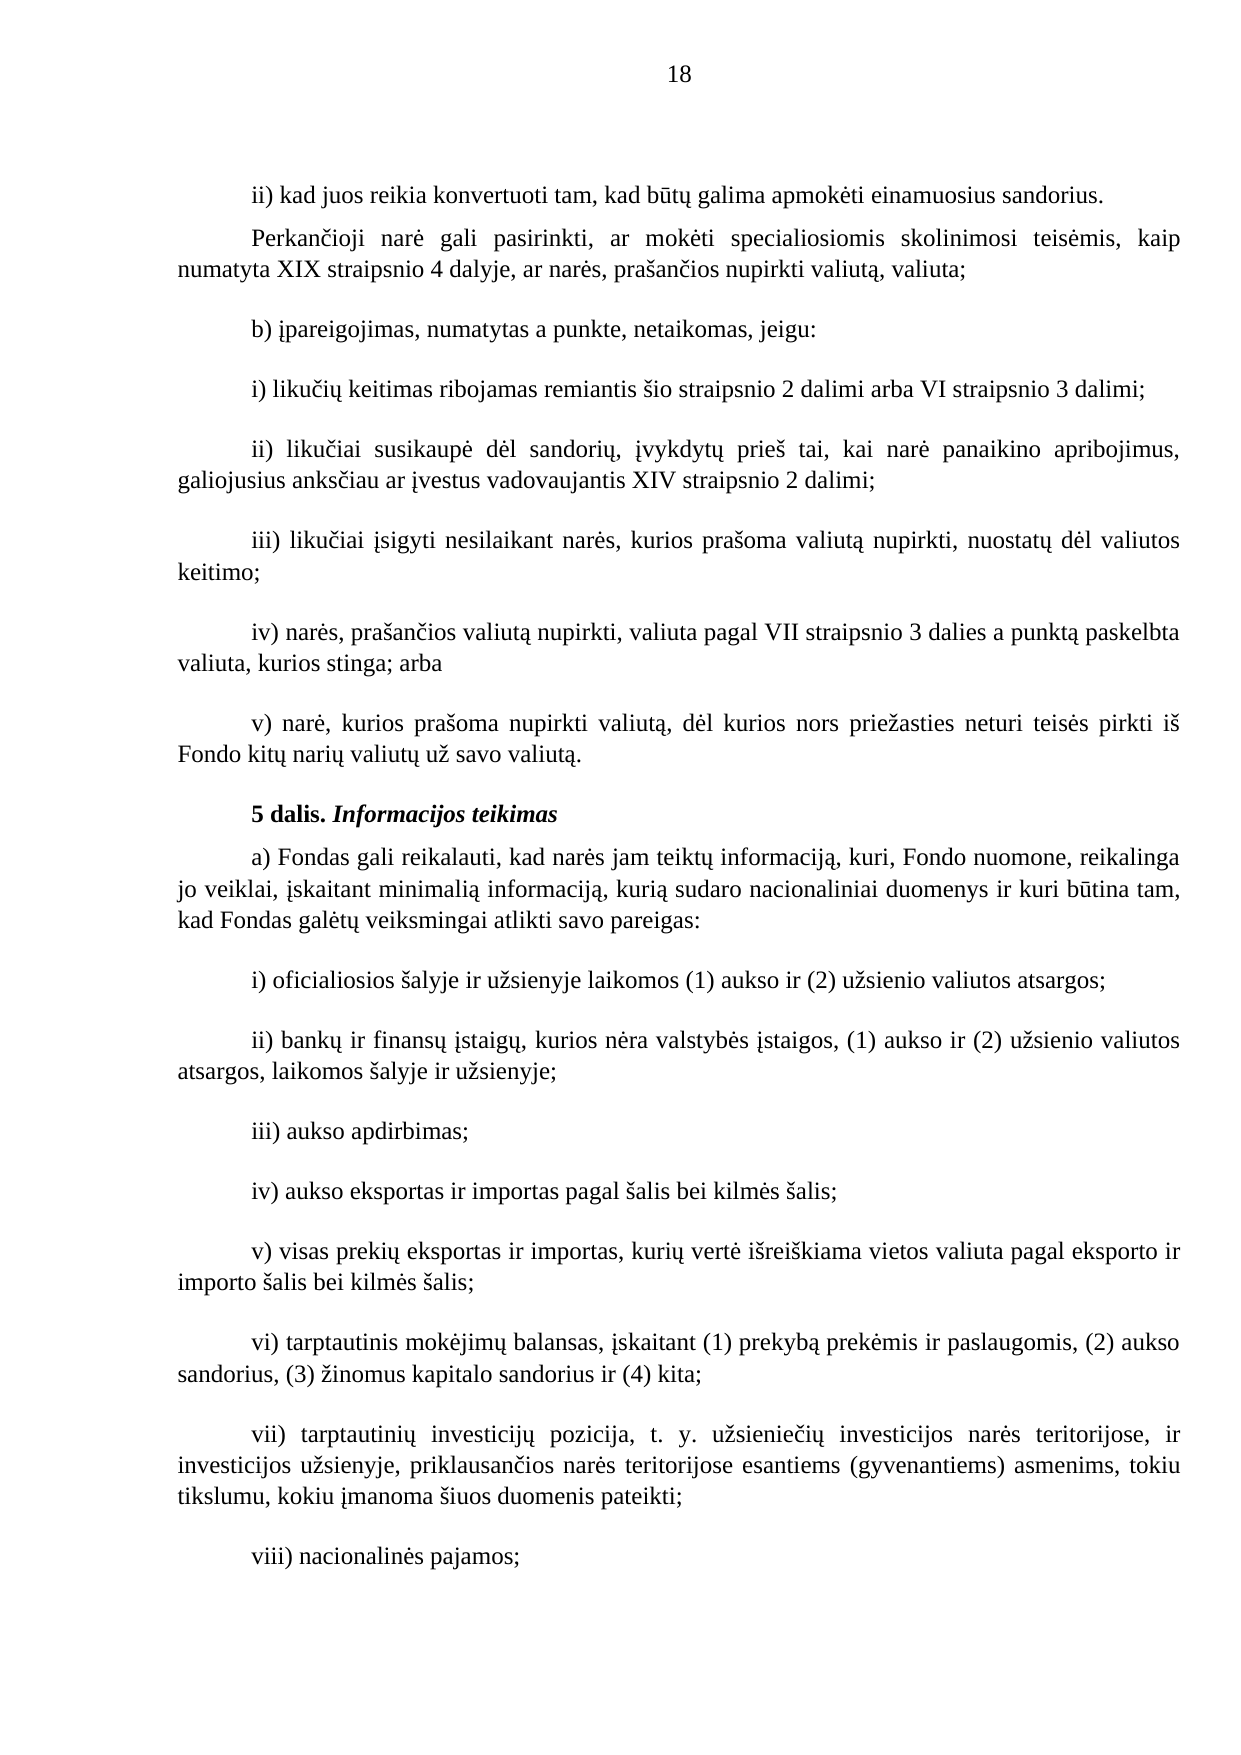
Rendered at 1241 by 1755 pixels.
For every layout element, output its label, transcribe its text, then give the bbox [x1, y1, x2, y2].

text ii) likučiai susikaupė dėl sandorių, įvykdytų prieš tai, kai narė panaikino apribojimus, galiojusius anksčiau ar įvestus vadovaujantis XIV straipsnio 2 dalimi; [177, 432, 1181, 494]
text ii) bankų ir finansų įstaigų, kurios nėra valstybės įstaigos, (1) aukso ir (2) užsienio valiutos atsargos, laikomos šalyje ir užsienyje; [177, 1022, 1181, 1085]
text ii) kad juos reikia konvertuoti tam, kad būtų galima apmokėti einamuosius sandorius. [177, 177, 1181, 208]
text iii) aukso apdirbimas; [177, 1114, 1181, 1145]
text iii) likučiai įsigyti nesilaikant narės, kurios prašoma valiutą nupirkti, nuostatų dėl valiutos keitimo; [177, 523, 1181, 585]
text v) narė, kurios prašoma nupirkti valiutą, dėl kurios nors priežasties neturi teisės pirkti iš Fondo kitų narių valiutų už savo valiutą. [177, 705, 1181, 768]
text 5 dalis. Informacijos teikimas [177, 797, 1181, 828]
text vii) tarptautinių investicijų pozicija, t. y. užsieniečių investicijos narės teritorijose, ir investicijos užsienyje, priklausančios narės teritorijose esantiems (gyvenantiems) asmenims, tokiu tikslumu, kokiu įmanoma šiuos duomenis pateikti; [177, 1416, 1181, 1510]
text i) likučių keitimas ribojamas remiantis šio straipsnio 2 dalimi arba VI straipsnio 3 dalimi; [177, 372, 1181, 403]
text i) oficialiosios šalyje ir užsienyje laikomos (1) aukso ir (2) užsienio valiutos atsargos; [177, 962, 1181, 994]
text vi) tarptautinis mokėjimų balansas, įskaitant (1) prekybą prekėmis ir paslaugomis, (2) aukso sandorius, (3) žinomus kapitalo sandorius ir (4) kita; [177, 1325, 1181, 1387]
text v) visas prekių eksportas ir importas, kurių vertė išreiškiama vietos valiuta pagal eksporto ir importo šalis bei kilmės šalis; [177, 1234, 1181, 1296]
text iv) aukso eksportas ir importas pagal šalis bei kilmės šalis; [177, 1174, 1181, 1205]
text viii) nacionalinės pajamos; [177, 1539, 1181, 1570]
text Perkančioji narė gali pasirinkti, ar mokėti specialiosiomis skolinimosi teisėmis, kaip numatyta XIX straipsnio 4 dalyje, ar narės, prašančios nupirkti valiutą, valiuta; [177, 220, 1181, 283]
text b) įpareigojimas, numatytas a punkte, netaikomas, jeigu: [177, 312, 1181, 343]
text iv) narės, prašančios valiutą nupirkti, valiuta pagal VII straipsnio 3 dalies a punktą paskelbta valiuta, kurios stinga; arba [177, 614, 1181, 677]
text a) Fondas gali reikalauti, kad narės jam teiktų informaciją, kuri, Fondo nuomone, reikalinga jo veiklai, įskaitant minimalią informaciją, kurią sudaro nacionaliniai duomenys ir kuri būtina tam, kad Fondas galėtų veiksmingai atlikti savo pareigas: [177, 840, 1181, 934]
